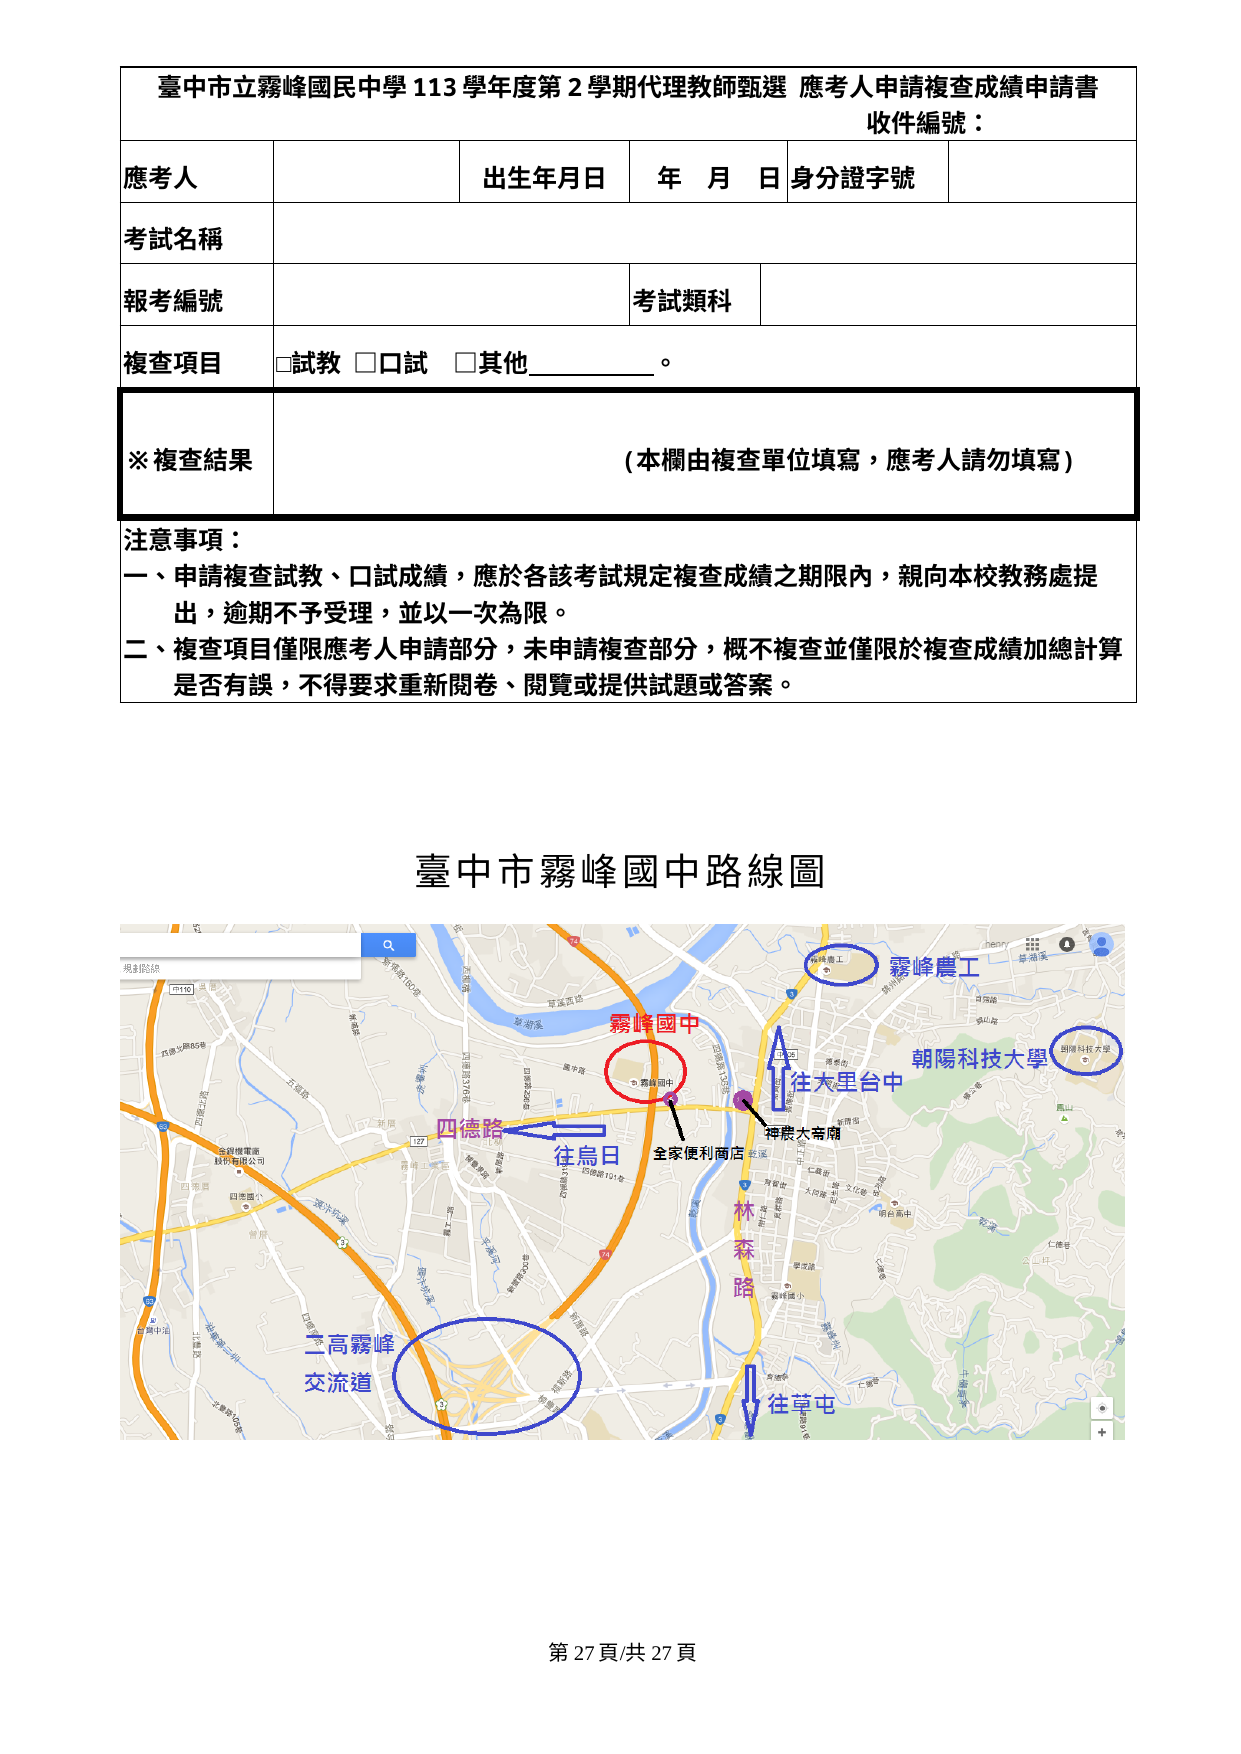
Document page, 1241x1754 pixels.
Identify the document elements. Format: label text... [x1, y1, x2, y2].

table_cell [274, 264, 629, 325]
table_cell [274, 203, 1136, 263]
table_cell 出生年月日 [460, 141, 629, 202]
table_cell [949, 141, 1136, 202]
table_cell 報考編號 [121, 264, 273, 325]
table_cell 複查項目 [121, 326, 273, 387]
table_cell 考試類科 [630, 264, 760, 325]
text 臺中市霧峰國中路線圖 [120, 828, 1120, 890]
table_cell 身分證字號 [788, 141, 948, 202]
table_header 臺中市立霧峰國民中學113學年度第2學期代理教師甄選 應考人申請複查成績申請書 收件編號： [121, 68, 1136, 140]
table_cell 注意事項： 一、申請複查試教、口試成績，應於各該考試規定複查成績之期限內，親向本校教務處提出，逾期不予受理，並以一次為限。 二、複查項目僅限應考人申請部分，未申請複查部分，概不複查並僅限於複查成績加總計算是否有誤，不得要求重新閱卷、閱覽或提供試題或答案。 [121, 521, 1136, 702]
table_cell ※複查結果 [123, 393, 273, 514]
table_cell 年 月 日 [630, 141, 787, 202]
table_cell 考試名稱 [121, 203, 273, 263]
table_cell [274, 141, 459, 202]
table_cell (本欄由複查單位填寫，應考人請勿填寫) [274, 393, 1134, 514]
table_cell [761, 264, 1136, 325]
table_cell □試教 □口試 □其他 。 [274, 326, 1136, 387]
table_cell 應考人 [121, 141, 273, 202]
